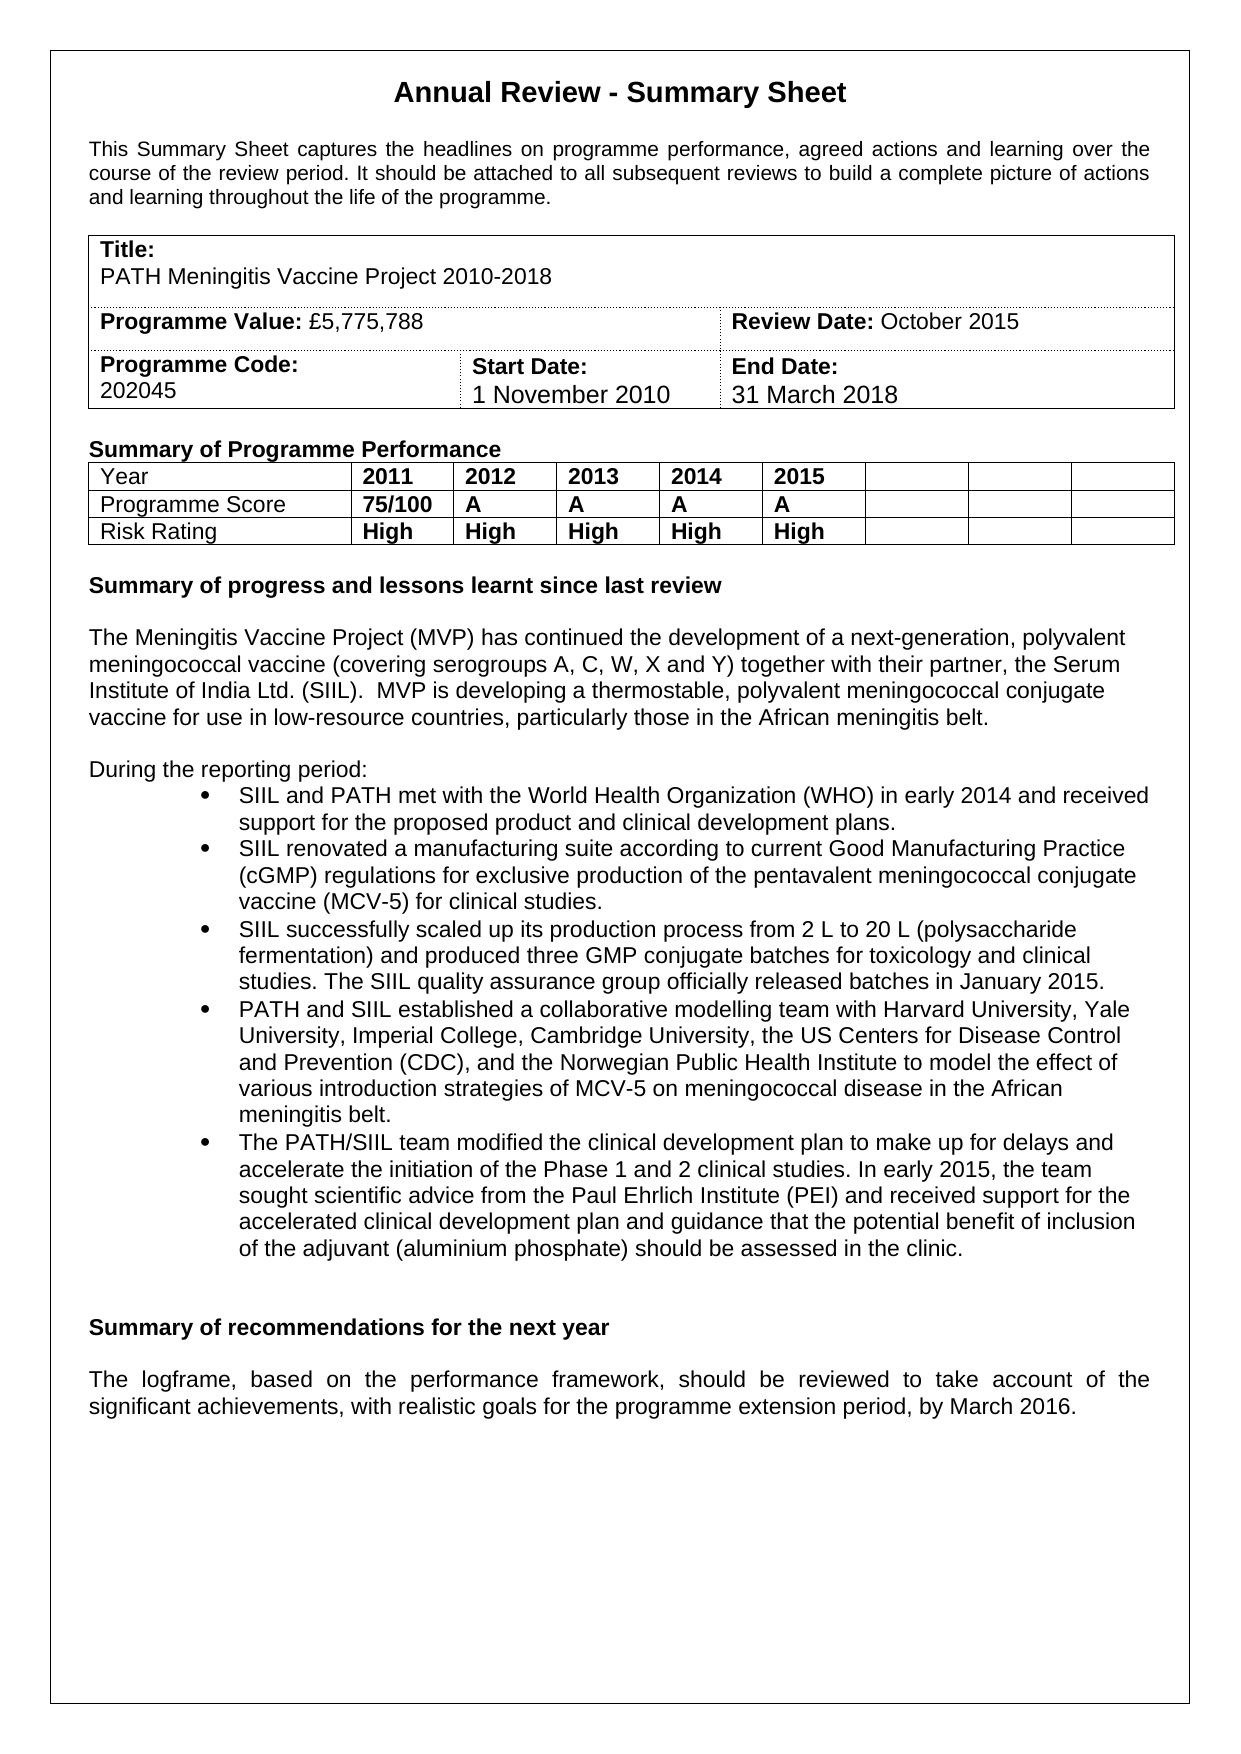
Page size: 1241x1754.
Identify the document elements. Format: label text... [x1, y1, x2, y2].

table_cell High [352, 518, 453, 544]
list SIIL and PATH met with the World Health Organization (WHO) in early 2014 and received support for the proposed product and clinical development plans. [201, 782, 1152, 835]
table_cell [866, 518, 968, 544]
table_header 2012 [454, 463, 556, 489]
table_cell Programme Code: 202045 [89, 350, 461, 408]
table_cell End Date: 31 March 2018 [720, 350, 1174, 408]
list SIIL renovated a manufacturing suite according to current Good Manufacturing Practice (cGMP) regulations for exclusive production of the pentavalent meningococcal conjugate vaccine (MCV-5) for clinical studies. [201, 835, 1152, 914]
text Summary of Programme Performance [89, 436, 1152, 462]
table_cell [969, 518, 1071, 544]
table_cell [969, 491, 1071, 517]
table_header [1072, 463, 1174, 489]
table_header 2013 [557, 463, 659, 489]
list The PATH/SIIL team modified the clinical development plan to make up for delays and accelerate the initiation of the Phase 1 and 2 clinical studies. In early 2015, the team sought scientific advice from the Paul Ehrlich Institute (PEI) and received support for the accelerated clinical development plan and guidance that the potential benefit of inclusion of the adjuvant (aluminium phosphate) should be assessed in the clinic. [201, 1129, 1152, 1261]
table_cell High [557, 518, 659, 544]
table_cell A [557, 491, 659, 517]
table_cell Start Date: 1 November 2010 [461, 350, 720, 408]
table_cell [866, 491, 968, 517]
table_header Title: PATH Meningitis Vaccine Project 2010-2018 [89, 236, 1174, 307]
table_cell Review Date: October 2015 [720, 307, 1174, 350]
list SIIL successfully scaled up its production process from 2 L to 20 L (polysaccharide fermentation) and produced three GMP conjugate batches for toxicology and clinical studies. The SIIL quality assurance group officially released batches in January 2015. [201, 916, 1152, 995]
table_cell 75/100 [352, 491, 453, 517]
table_cell Programme Value: £5,775,788 [89, 307, 720, 350]
text Summary of recommendations for the next year [89, 1314, 1152, 1340]
table_cell High [763, 518, 865, 544]
table_cell A [660, 491, 762, 517]
text The Meningitis Vaccine Project (MVP) has continued the development of a next-generation, polyvalent meningococcal vaccine (covering serogroups A, C, W, X and Y) together with their partner, the Serum Institute of India Ltd. (SIIL). MVP is developing a thermostable, polyvalent meningococcal conjugate vaccine for use in low-resource countries, particularly those in the African meningitis belt. [89, 624, 1152, 730]
text Annual Review - Summary Sheet [89, 75, 1152, 108]
table_cell High [660, 518, 762, 544]
table_cell [1072, 518, 1174, 544]
list PATH and SIIL established a collaborative modelling team with Harvard University, Yale University, Imperial College, Cambridge University, the US Centers for Disease Control and Prevention (CDC), and the Norwegian Public Health Institute to model the effect of various introduction strategies of MCV-5 on meningococcal disease in the African meningitis belt. [201, 996, 1152, 1128]
table_header [969, 463, 1071, 489]
table_header Year [89, 463, 351, 489]
table_cell High [454, 518, 556, 544]
text Summary of progress and lessons learnt since last review [89, 572, 1152, 598]
table_cell Programme Score [89, 491, 351, 517]
table_header 2011 [352, 463, 453, 489]
table_cell Risk Rating [89, 518, 351, 544]
text The logframe, based on the performance framework, should be reviewed to take account of the significant achievements, with realistic goals for the programme extension period, by March 2016. [89, 1366, 1152, 1419]
table_header 2014 [660, 463, 762, 489]
table_cell [1072, 491, 1174, 517]
text This Summary Sheet captures the headlines on programme performance, agreed actions and learning over the course of the review period. It should be attached to all subsequent reviews to build a complete picture of actions and learning throughout the life of the programme. [89, 137, 1152, 209]
table_header [866, 463, 968, 489]
table_cell A [454, 491, 556, 517]
table_cell A [763, 491, 865, 517]
table_header 2015 [763, 463, 865, 489]
text During the reporting period: [89, 756, 1152, 782]
